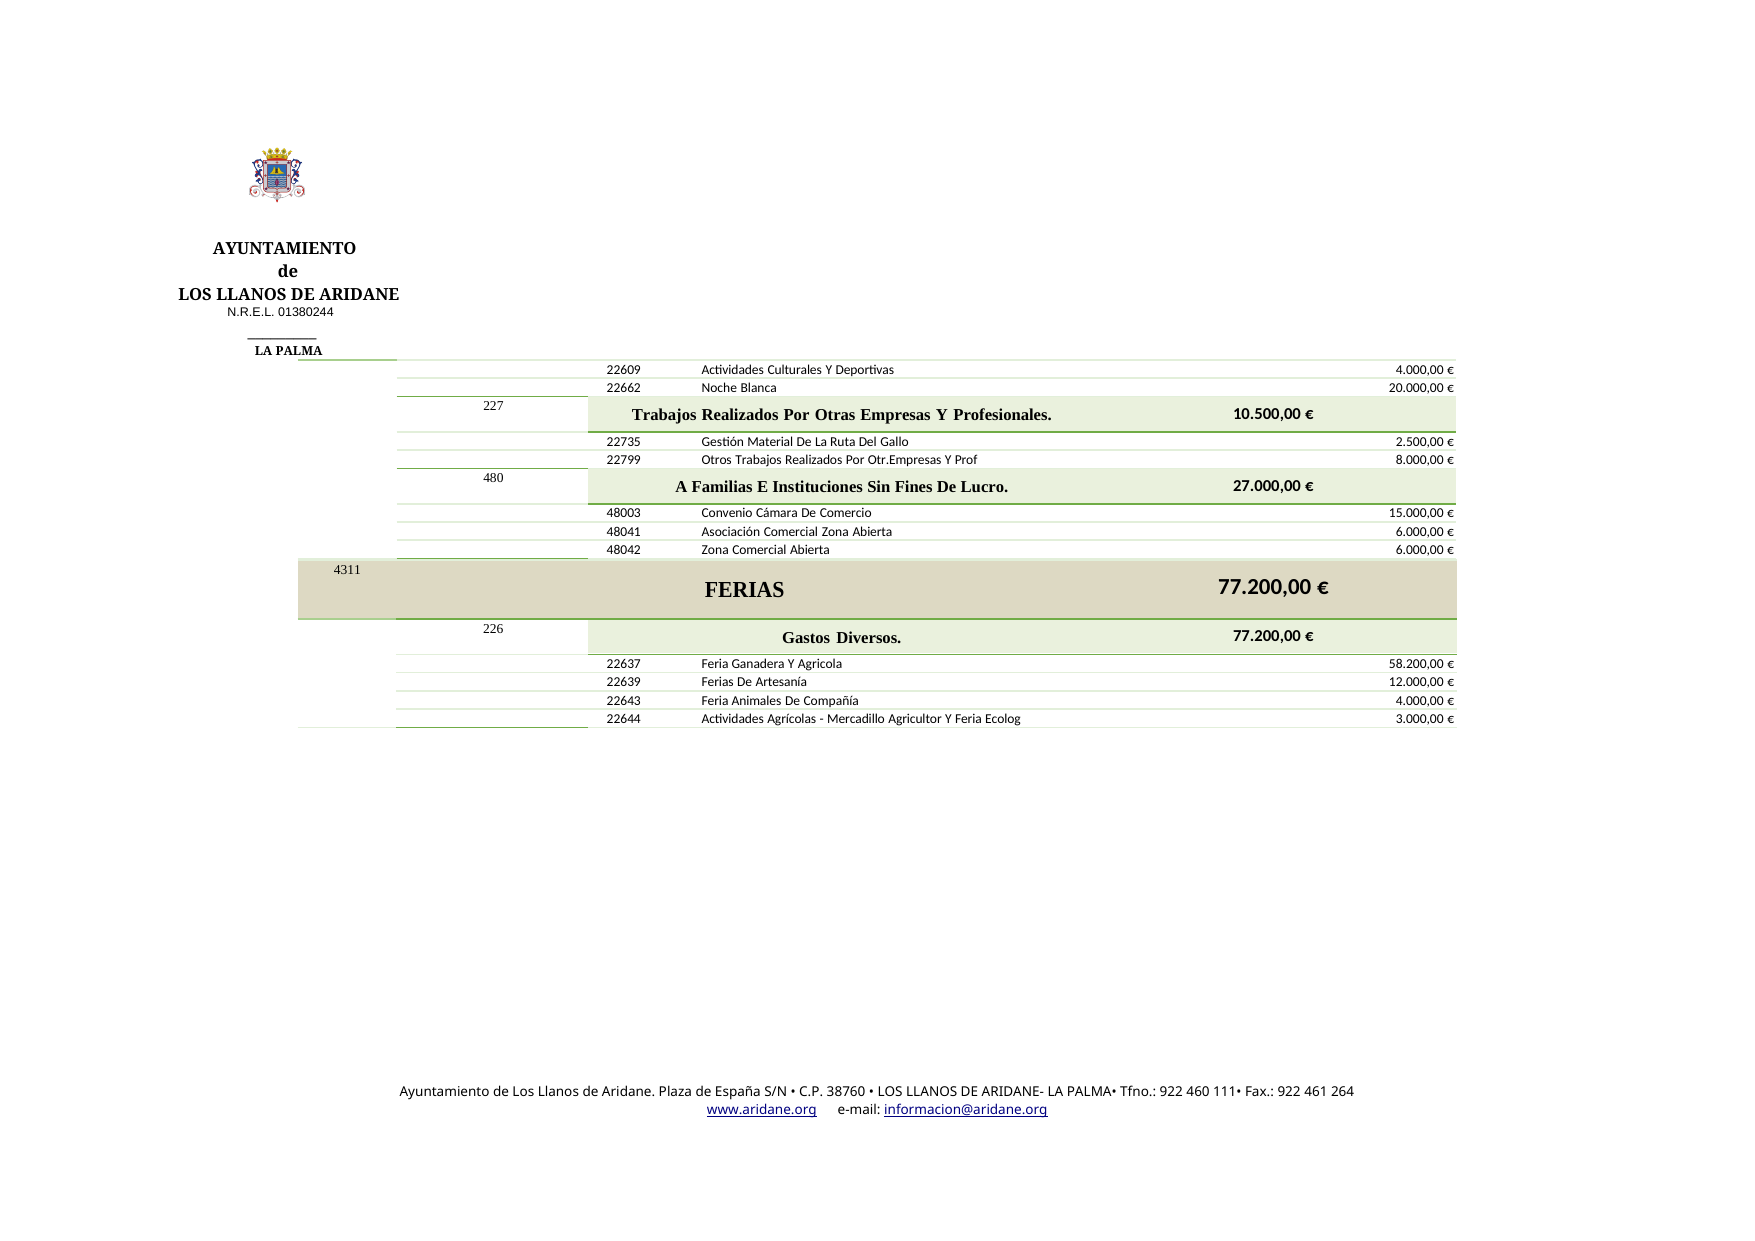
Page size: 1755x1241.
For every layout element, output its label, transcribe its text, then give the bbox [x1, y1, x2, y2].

table_cell 22799 Otros Trabajos Realizados Por Otr.Empresas Y Prof [588, 451, 1093, 467]
table_cell 480 [397, 469, 588, 503]
table_cell 48003 Convenio Cámara De Comercio [588, 505, 1093, 521]
table_cell 58.200,00 € [1093, 655, 1457, 672]
table_header FERIAS [396, 561, 1093, 618]
table_cell 27.000,00 € [1093, 469, 1456, 503]
table_cell 77.200,00 € [1093, 620, 1457, 653]
table_cell [397, 505, 588, 521]
table_cell 8.000,00 € [1093, 451, 1456, 467]
table_cell 226 [396, 620, 588, 653]
table_header 4311 [298, 561, 396, 618]
table_cell 3.000,00 € [1093, 710, 1457, 726]
table_cell 227 [397, 397, 588, 431]
table_cell [397, 361, 588, 377]
table_cell [397, 379, 588, 396]
table_cell [396, 692, 588, 708]
table_cell 48041 Asociación Comercial Zona Abierta [588, 523, 1093, 539]
table_cell 15.000,00 € [1093, 505, 1456, 521]
table_cell 22643 Feria Animales De Compañía [588, 692, 1093, 708]
table_cell 4.000,00 € [1093, 692, 1457, 708]
table_cell 12.000,00 € [1093, 673, 1457, 690]
table_cell [298, 361, 397, 557]
table_cell [397, 523, 588, 539]
table_cell 22735 Gestión Material De La Ruta Del Gallo [588, 433, 1093, 449]
table_cell [396, 673, 588, 690]
table_cell 6.000,00 € [1093, 541, 1456, 557]
table_cell [396, 710, 588, 726]
table_cell 2.500,00 € [1093, 433, 1456, 449]
table_cell Trabajos Realizados Por Otras Empresas Y Profesionales. [588, 397, 1093, 431]
table_cell [397, 541, 588, 557]
table_cell [397, 433, 588, 449]
table_cell [397, 451, 588, 467]
table_cell 48042 Zona Comercial Abierta [588, 541, 1093, 557]
table_cell 20.000,00 € [1093, 379, 1456, 396]
table_cell 22662 Noche Blanca [588, 379, 1093, 396]
table_cell [298, 620, 396, 726]
table_cell 22644 Actividades Agrícolas - Mercadillo Agricultor Y Feria Ecolog [588, 710, 1093, 726]
table_cell 4.000,00 € [1093, 361, 1456, 377]
table_cell 22637 Feria Ganadera Y Agricola [588, 655, 1093, 672]
table_cell 22609 Actividades Culturales Y Deportivas [588, 361, 1093, 377]
table_cell 6.000,00 € [1093, 523, 1456, 539]
table_cell Gastos Diversos. [588, 620, 1093, 653]
table_cell 22639 Ferias De Artesanía [588, 673, 1093, 690]
table_cell 10.500,00 € [1093, 397, 1456, 431]
table_cell [396, 655, 588, 672]
table_cell A Familias E Instituciones Sin Fines De Lucro. [588, 469, 1093, 503]
table_header 77.200,00 € [1093, 561, 1457, 618]
